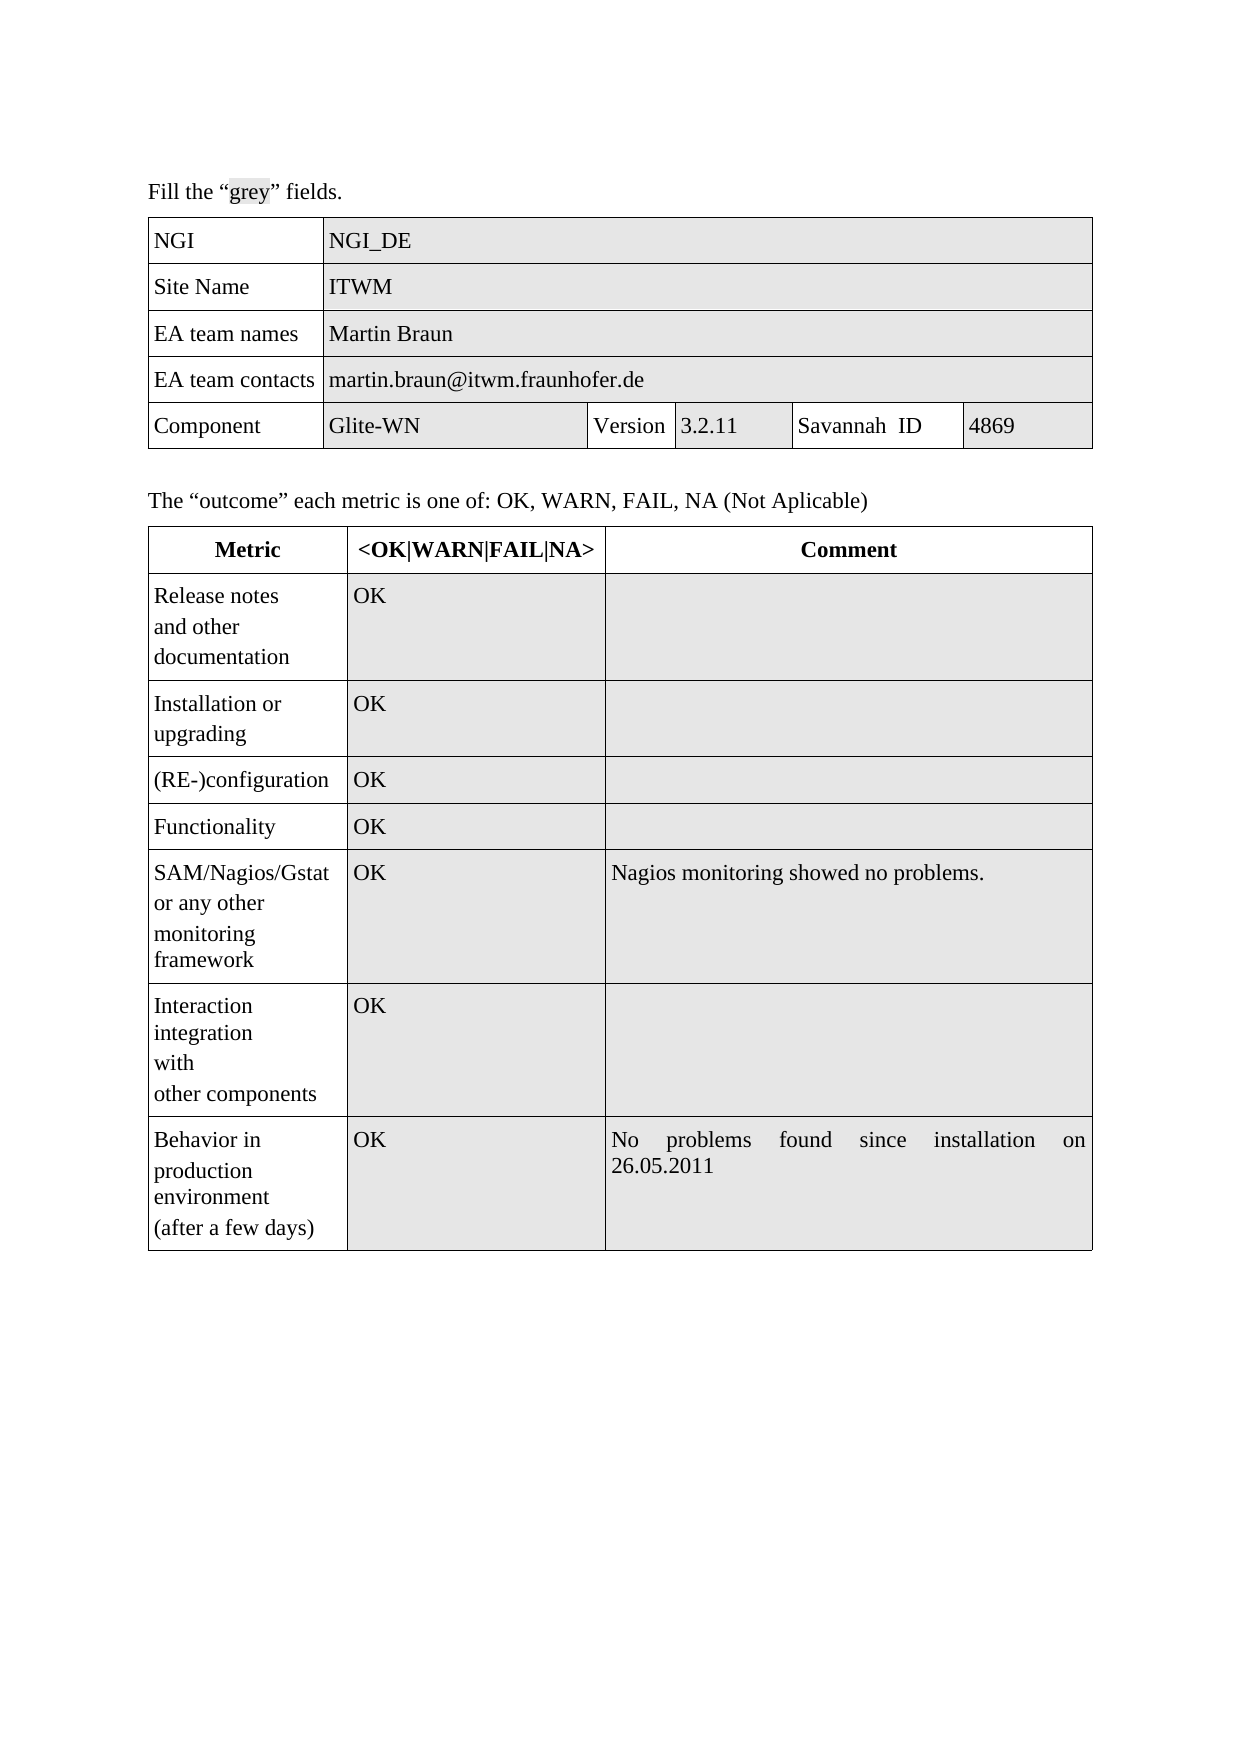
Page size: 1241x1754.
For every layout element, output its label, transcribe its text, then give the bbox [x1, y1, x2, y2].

table_cell Component [149, 403, 323, 448]
table_cell Martin Braun [324, 311, 1092, 356]
table_cell OK [348, 804, 605, 849]
table_header <OK|WARN|FAIL|NA> [348, 527, 605, 572]
table_cell No problems found since installation on 26.05.2011 [606, 1117, 1092, 1250]
text Fill the “grey” fields. [148, 178, 1092, 204]
table_cell Installation or upgrading [149, 681, 347, 756]
table_cell OK [348, 574, 605, 680]
text The “outcome” each metric is one of: OK, WARN, FAIL, NA (Not Aplicable) [148, 487, 1092, 514]
table_cell Version [588, 403, 675, 448]
table_cell OK [348, 1117, 605, 1250]
table_cell Glite-WN [324, 403, 587, 448]
table_cell martin.braun@itwm.fraunhofer.de [324, 357, 1092, 402]
table_cell [606, 984, 1092, 1116]
table_cell Functionality [149, 804, 347, 849]
table_cell ITWM [324, 264, 1092, 309]
table_cell Nagios monitoring showed no problems. [606, 850, 1092, 983]
table_cell OK [348, 984, 605, 1116]
table_cell Release notes and other documentation [149, 574, 347, 680]
table_cell [606, 574, 1092, 680]
table_header NGI_DE [324, 218, 1092, 263]
table_cell OK [348, 850, 605, 983]
table_cell (RE-)configuration [149, 757, 347, 803]
table_cell [606, 804, 1092, 849]
table_cell SAM/Nagios/Gstat or any other monitoring framework [149, 850, 347, 983]
table_cell [606, 681, 1092, 756]
table_cell Behavior in production environment (after a few days) [149, 1117, 347, 1250]
table_header NGI [149, 218, 323, 263]
table_cell EA team contacts [149, 357, 323, 402]
table_cell Interaction integration with other components [149, 984, 347, 1116]
table_header Metric [149, 527, 347, 572]
table_cell Site Name [149, 264, 323, 309]
table_cell EA team names [149, 311, 323, 356]
table_cell OK [348, 757, 605, 803]
table_cell OK [348, 681, 605, 756]
table_cell [606, 757, 1092, 803]
table_cell Savannah ID [793, 403, 963, 448]
table_header Comment [606, 527, 1092, 572]
table_cell 3.2.11 [676, 403, 792, 448]
table_cell 4869 [964, 403, 1092, 448]
